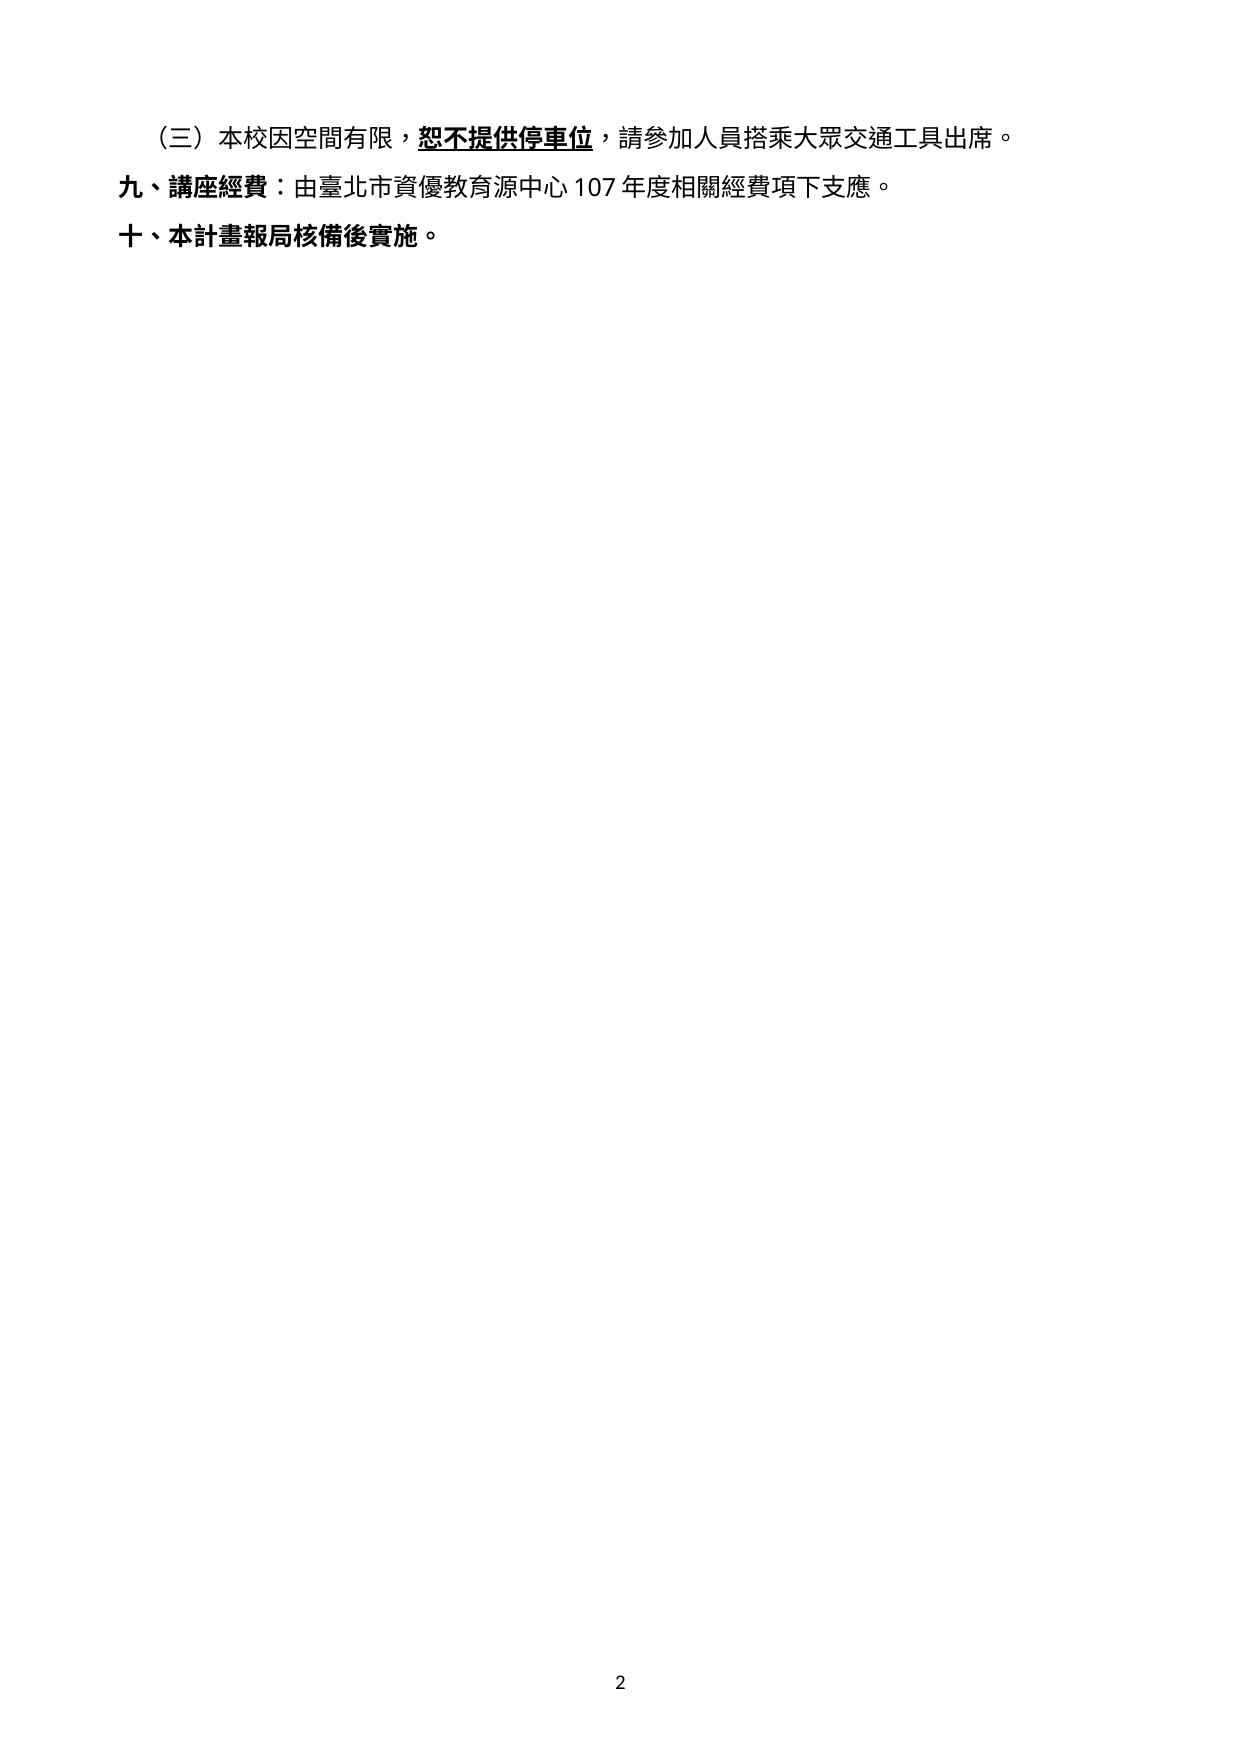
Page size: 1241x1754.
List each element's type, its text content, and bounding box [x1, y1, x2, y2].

text 九、講座經費：由臺北市資優教育源中心107年度相關經費項下支應。 [118, 167, 1122, 204]
text （三）本校因空間有限，恕不提供停車位，請參加人員搭乘大眾交通工具出席。 [143, 118, 1122, 154]
text 十、本計畫報局核備後實施。 [118, 217, 1122, 253]
